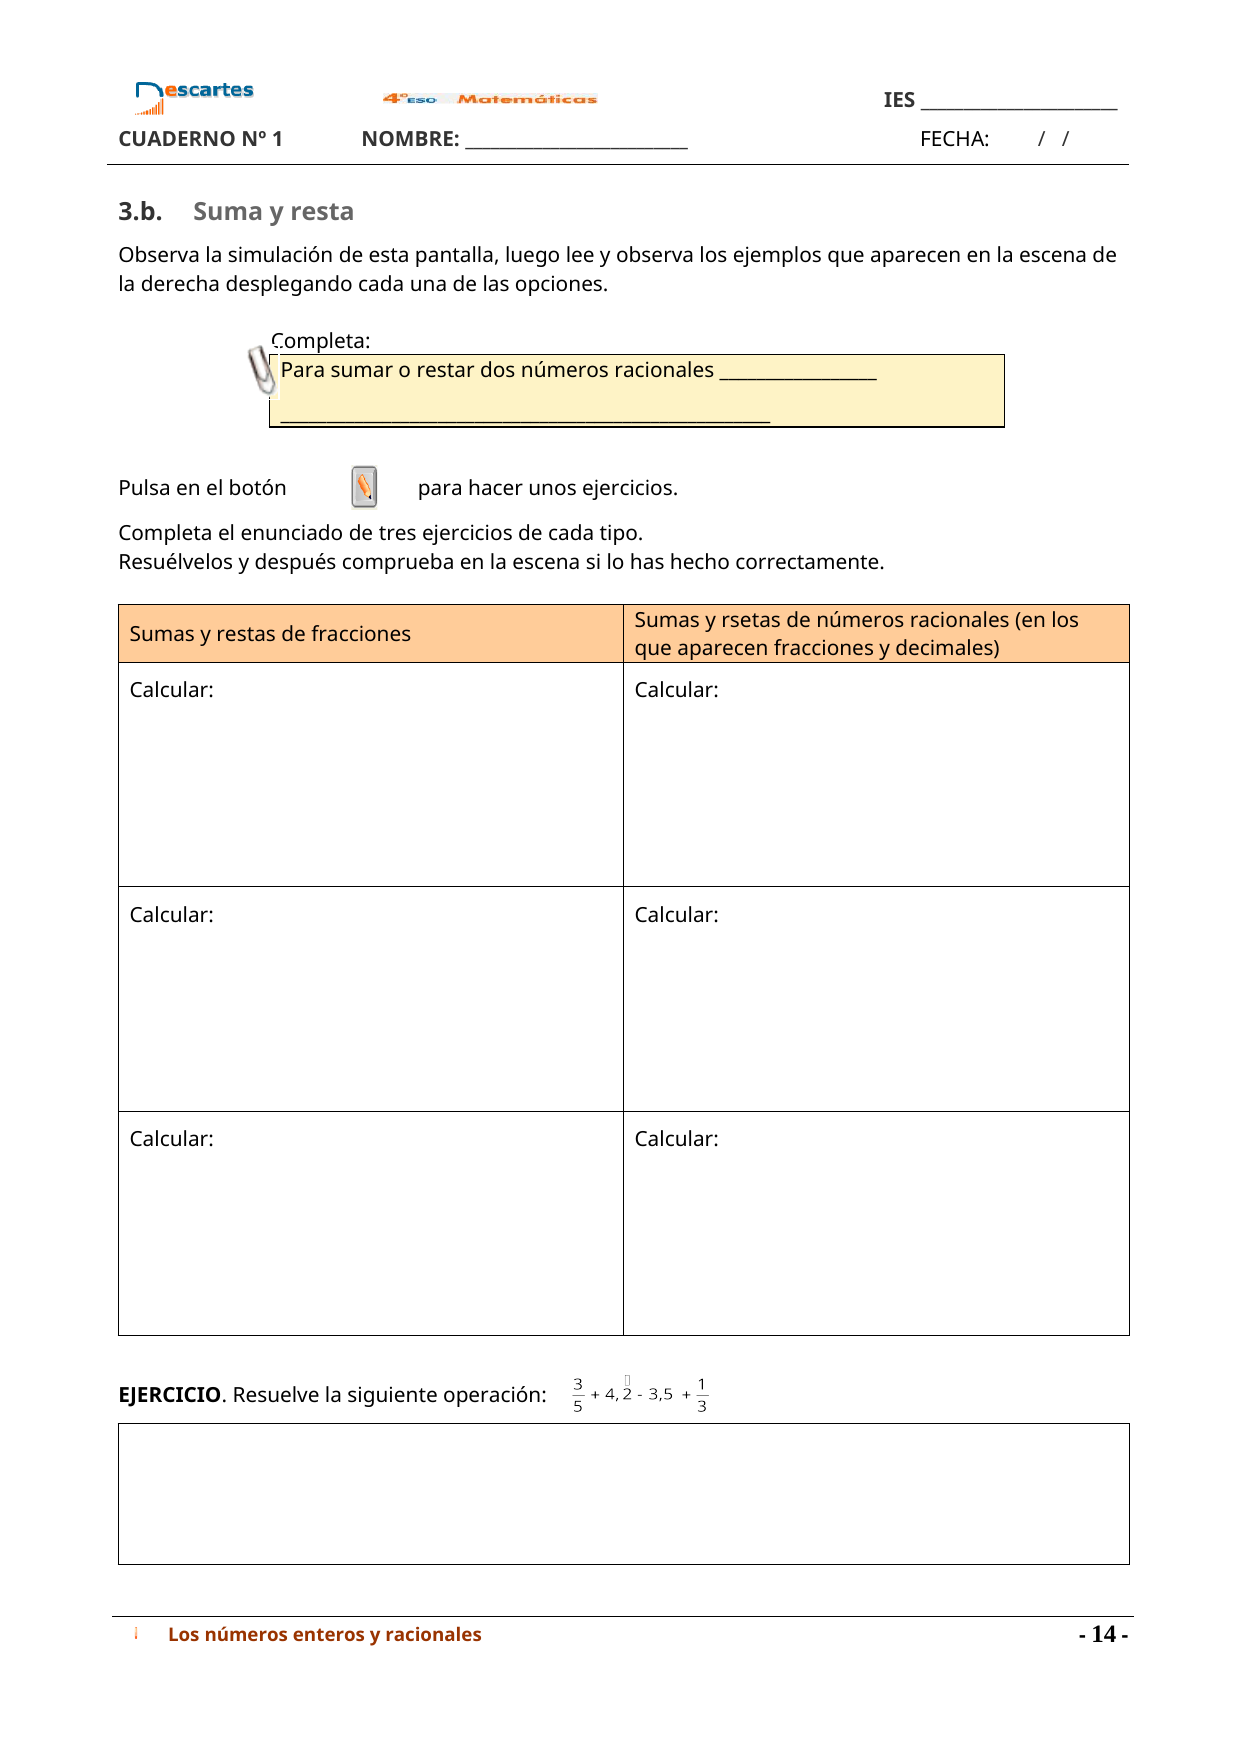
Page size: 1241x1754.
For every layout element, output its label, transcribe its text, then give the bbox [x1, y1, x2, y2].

table_header [324, 456, 406, 518]
table_cell Calcular: [624, 1112, 1129, 1335]
table_cell Completa el enunciado de tres ejercicios de cada tipo. Resuélvelos y después comprueba en la escena si lo has hecho correctamente. [107, 519, 1129, 575]
table_cell [236, 354, 269, 426]
picture [351, 465, 378, 510]
text Observa la simulación de esta pantalla, luego lee y observa los ejemplos que aparecen en la escena de la derecha desplegando cada una de las opciones. [118, 241, 1122, 297]
table_header Sumas y restas de fracciones [119, 605, 623, 662]
table_header Sumas y rsetas de números racionales (en los que aparecen fracciones y decimales) [624, 605, 1129, 662]
table_cell Calcular: [119, 1112, 623, 1335]
table_cell Para sumar o restar dos números racionales _________________ _____________________________________________________ [270, 355, 1004, 426]
table_cell Calcular: [119, 887, 623, 1111]
table_cell Calcular: [624, 887, 1129, 1111]
picture [134, 82, 257, 115]
table_header Pulsa en el botón [107, 456, 323, 518]
picture [134, 1626, 138, 1639]
table_cell Calcular: [119, 663, 623, 886]
list Suma y resta [118, 194, 1122, 228]
table_header Completa: [236, 326, 1004, 400]
table_cell Calcular: [624, 663, 1129, 886]
picture [246, 345, 279, 399]
text EJERCICIO. Resuelve la siguiente operación: [118, 1364, 1122, 1423]
table_header [119, 1424, 1129, 1563]
picture [383, 93, 598, 105]
table_header para hacer unos ejercicios. [406, 456, 1129, 518]
